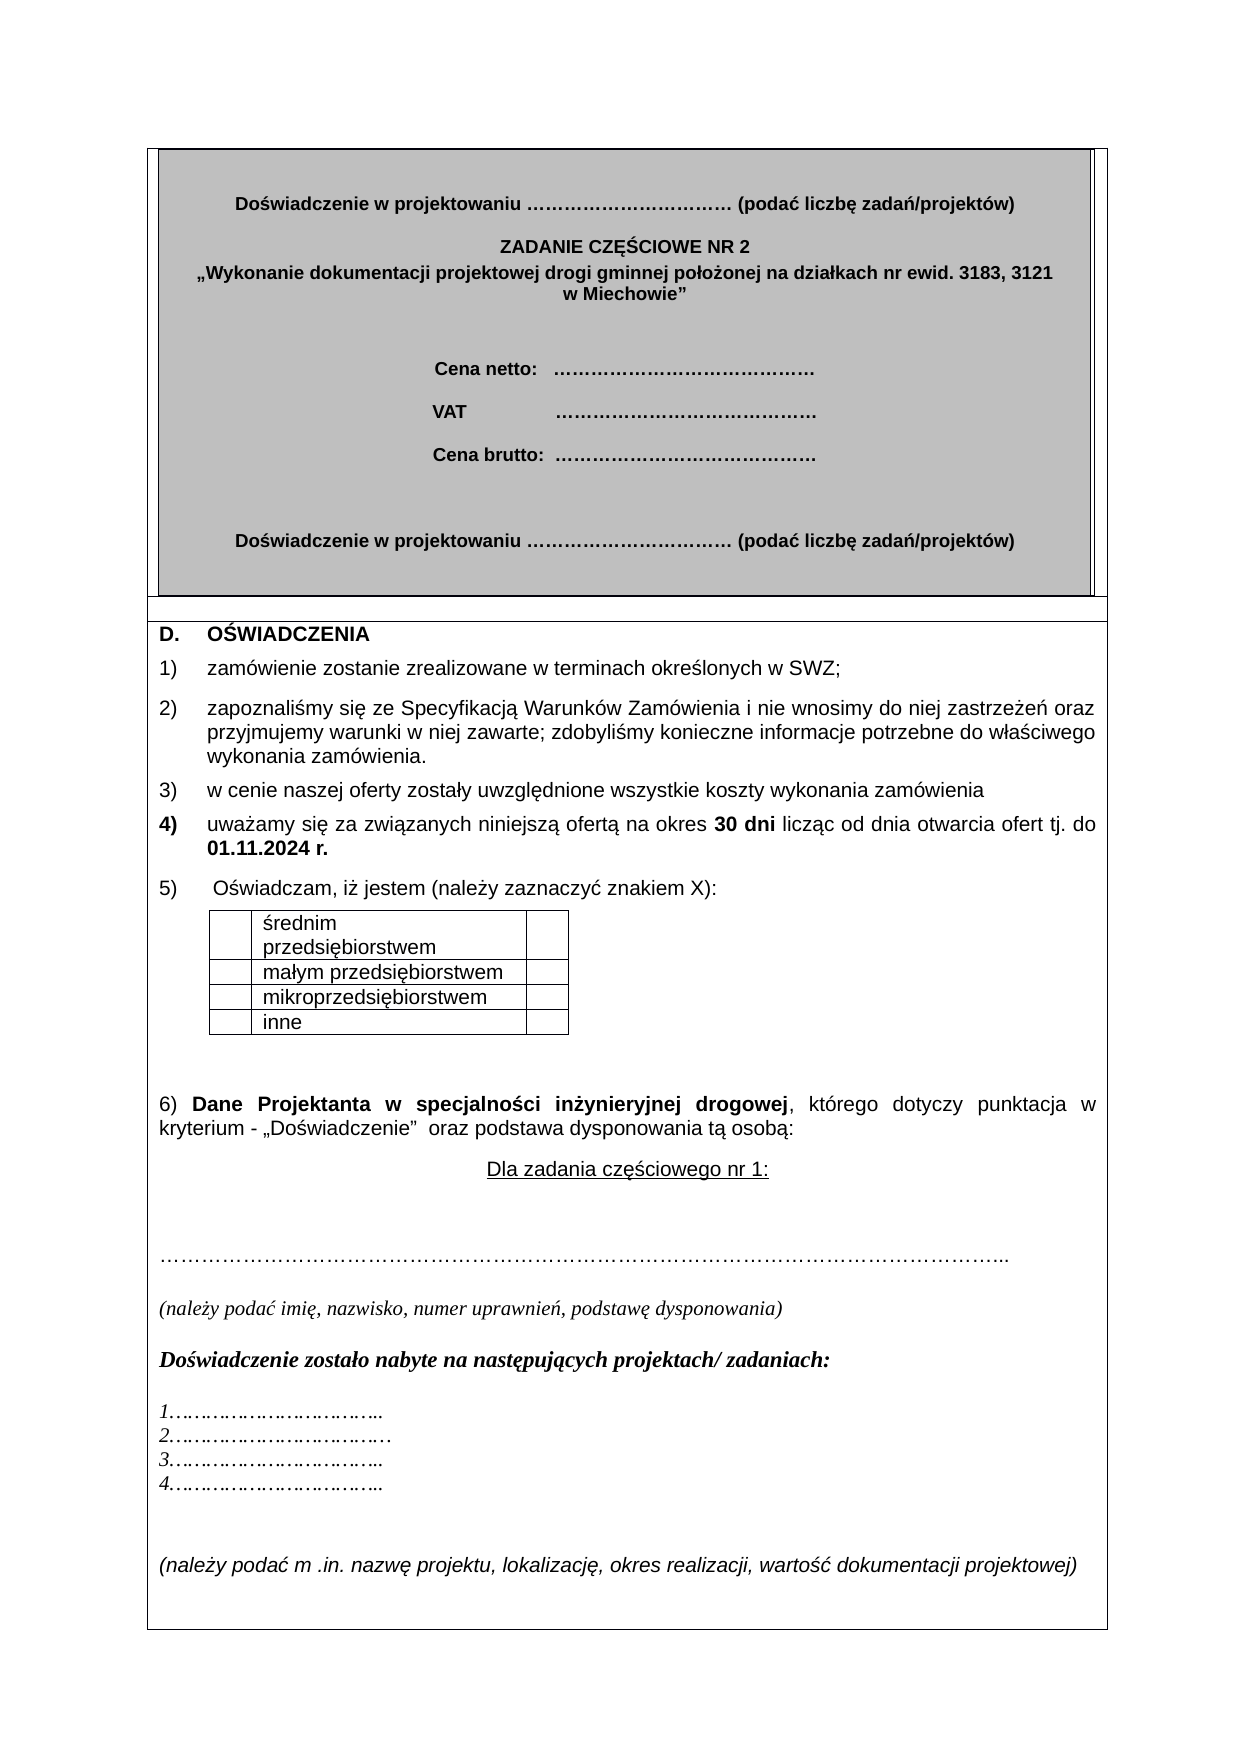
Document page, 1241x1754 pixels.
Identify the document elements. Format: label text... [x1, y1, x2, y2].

table_cell CENA OFERTOWA: Niniejszym oferuję realizację przedmiotu zamówienia za CENĘ OFERTOWĄ RYCZAŁTOWĄ***nia za ŁĄCZNĄ CENĘ OFERTOWĄ**riumma w rozdziale III SIWZmacją o podstawie do dysponowania tymi osobami, konania zamówienia, a: [148, 149, 158, 596]
table_header [527, 911, 568, 959]
table_cell [210, 1010, 251, 1034]
table_cell [210, 960, 251, 984]
table_cell inne [252, 1010, 526, 1034]
table_cell małym przedsiębiorstwem [252, 960, 526, 984]
table_cell [210, 985, 251, 1009]
table_header średnim przedsiębiorstwem [252, 911, 526, 959]
table_header [210, 911, 251, 959]
table_cell CENA OFERTOWA: Niniejszym oferuję realizację przedmiotu zamówienia za CENĘ OFERTOWĄ RYCZAŁTOWĄ***nia za ŁĄCZNĄ CENĘ OFERTOWĄ**riumma w rozdziale III SIWZmacją o podstawie do dysponowania tymi osobami, konania zamówienia, a: [1095, 149, 1107, 596]
table_cell OŚWIADCZENIA zamówienie zostanie zrealizowane w terminach określonych w SWZ; zapoznaliśmy się ze Specyfikacją Warunków Zamówienia i nie wnosimy do niej zastrzeżeń oraz przyjmujemy warunki w niej zawarte; zdobyliśmy konieczne informacje potrzebne do właściwego wykonania zamówienia. w cenie naszej oferty zostały uwzględnione wszystkie koszty wykonania zamówienia uważamy się za związanych niniejszą ofertą na okres 30 dni licząc od dnia otwarcia ofert tj. do 01.11.2024 r. Oświadczam, iż jestem (należy zaznaczyć znakiem X): 6) Dane Projektanta w specjalności inżynieryjnej drogowej, którego dotyczy punktacja w kryterium - „Doświadczenie” oraz podstawa dysponowania tą osobą: Dla zadania częściowego nr 1: …………………………………………………………………………………………………………... (należy podać imię, nazwisko, numer uprawnień, podstawę dysponowania) Doświadczenie zostało nabyte na następujących projektach/ zadaniach: 1…………………………….. 2……………………………… 3…………………………….. 4…………………………….. (należy podać m .in. nazwę projektu, lokalizację, okres realizacji, wartość dokumentacji projektowej) [148, 622, 1107, 1629]
table_cell [148, 597, 1107, 621]
table_cell mikroprzedsiębiorstwem [252, 985, 526, 1009]
table_cell [527, 1010, 568, 1034]
table_cell [527, 985, 568, 1009]
table_header Doświadczenie w projektowaniu …………………………… (podać liczbę zadań/projektów) ZADANIE CZĘŚCIOWE NR 2 „Wykonanie dokumentacji projektowej drogi gminnej położonej na działkach nr ewid. 3183, 3121 w Miechowie” Cena netto: …………………………………… VAT …………………………………… Cena brutto: …………………………………… Doświadczenie w projektowaniu …………………………… (podać liczbę zadań/projektów) [159, 150, 1090, 595]
table_cell [527, 960, 568, 984]
